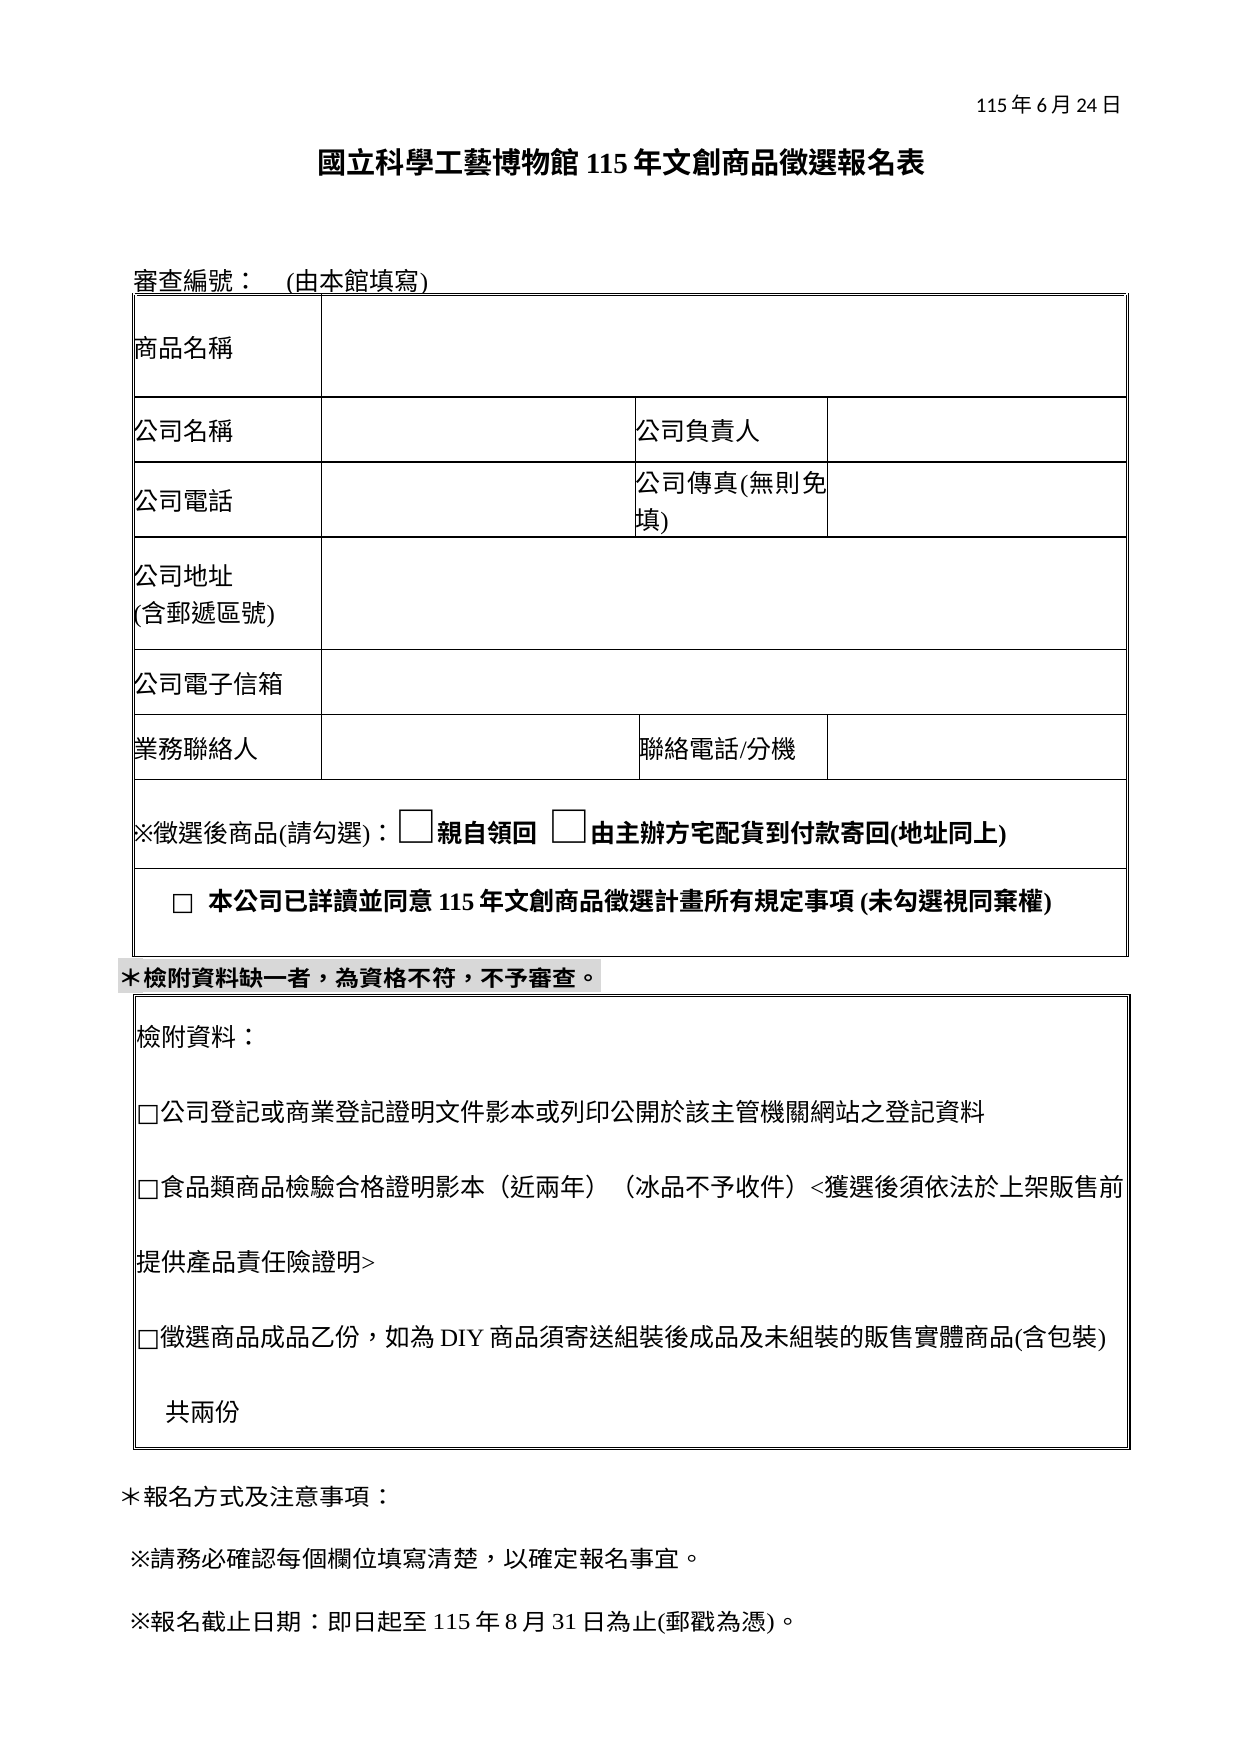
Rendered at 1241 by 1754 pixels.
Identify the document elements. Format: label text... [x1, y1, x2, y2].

table_cell [322, 715, 639, 779]
table_cell 商品名稱 [133, 293, 321, 396]
table_cell 聯絡電話/分機 [640, 715, 827, 779]
table_cell 公司負責人 [636, 398, 827, 461]
table_cell [322, 463, 635, 536]
table_header [782, 223, 1122, 293]
table_cell [322, 398, 635, 461]
table_header 檢附資料： □公司登記或商業登記證明文件影本或列印公開於該主管機關網站之登記資料 □食品類商品檢驗合格證明影本（近兩年）（冰品不予收件）<獲選後須依法於上架販售前提供產品責任險證明> □徵選商品成品乙份，如為DIY商品須寄送組裝後成品及未組裝的販售實體商品(含包裝)共兩份 [136, 997, 1127, 1447]
table_cell [828, 398, 1126, 461]
table_cell ※徵選後商品(請勾選)：□親自領回 □由主辦方宅配貨到付款寄回(地址同上) [135, 780, 1126, 867]
table_cell [322, 538, 1126, 649]
table_cell 本公司已詳讀並同意115年文創商品徵選計畫所有規定事項 (未勾選視同棄權) [135, 869, 1126, 956]
text ＊檢附資料缺一者，為資格不符，不予審查。 [118, 957, 1122, 994]
table_cell 公司地址 (含郵遞區號) [135, 538, 321, 649]
table_header 審查編號： (由本館填寫) (由承辦單位填寫) [133, 223, 782, 293]
table_cell 公司傳真(無則免填) [636, 463, 827, 536]
table_cell [827, 293, 1127, 396]
table_cell 公司名稱 [135, 398, 321, 461]
table_cell [322, 650, 1126, 714]
table_cell [635, 296, 827, 396]
text 國立科學工藝博物館115年文創商品徵選報名表 [118, 123, 1124, 198]
table_cell 業務聯絡人 [135, 715, 321, 779]
table_cell 公司電子信箱 [135, 650, 321, 714]
table_header [1122, 223, 1127, 293]
text ※報名截止日期：即日起至115年8月31日為止(郵戳為憑)。 [130, 1600, 1124, 1638]
table_cell 公司電話 [135, 463, 321, 536]
text ＊報名方式及注意事項： [118, 1475, 1124, 1513]
table_cell [322, 296, 635, 396]
text ※請務必確認每個欄位填寫清楚，以確定報名事宜。 [130, 1538, 1124, 1575]
table_cell [828, 715, 1126, 779]
table_cell [828, 463, 1126, 536]
